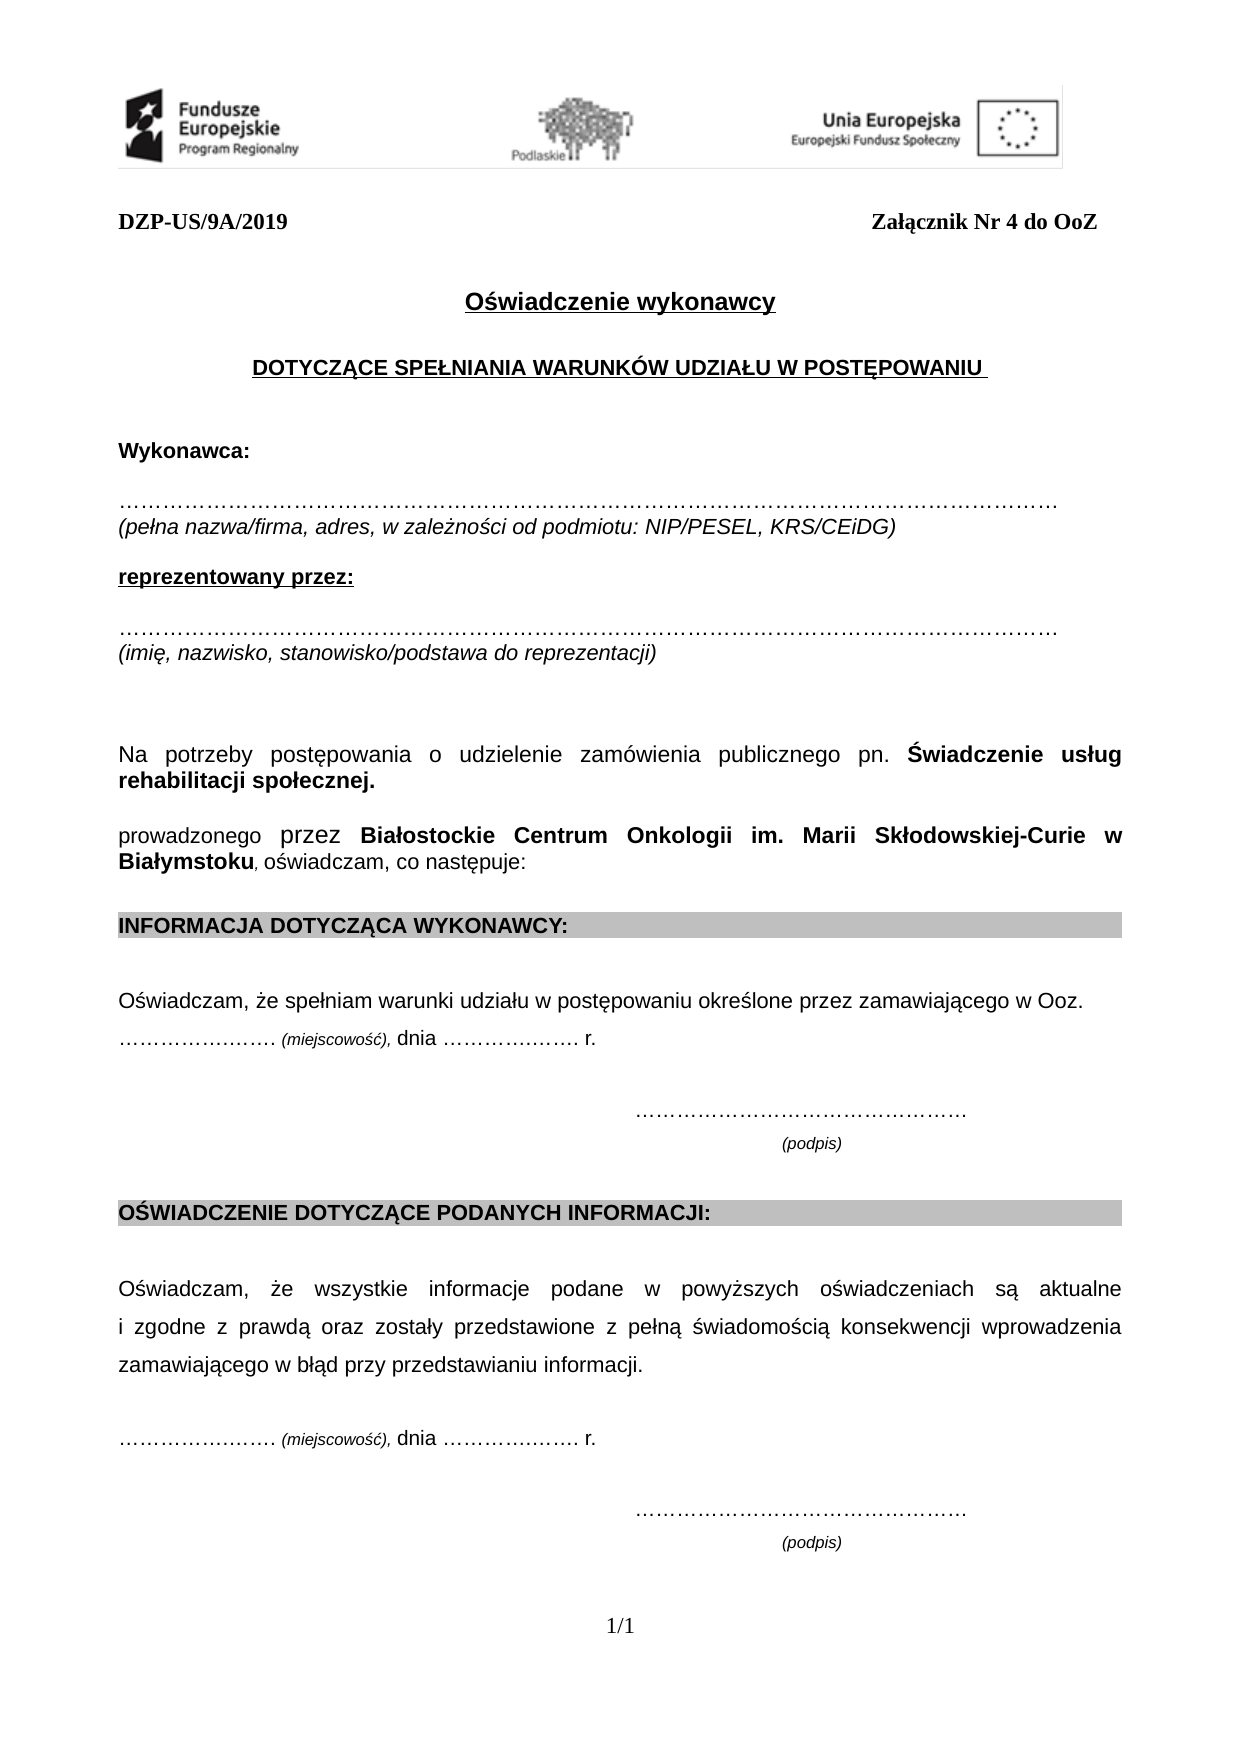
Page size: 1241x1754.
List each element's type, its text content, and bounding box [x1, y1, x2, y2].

text (podpis) [708, 1533, 1122, 1552]
text Oświadczam, że wszystkie informacje podane w powyższych oświadczeniach są aktualne i zgodne z prawdą oraz zostały przedstawione z pełną świadomością konsekwencji wprowadzenia zamawiającego w błąd przy przedstawianiu informacji. [118, 1276, 1122, 1377]
text Wykonawca: [118, 438, 1122, 463]
text (imię, nazwisko, stanowisko/podstawa do reprezentacji) [118, 640, 1122, 665]
text …………….……. (miejscowość), dnia ………….……. r. [118, 1026, 1122, 1050]
text ………………………………………………………………………………………………………………… [118, 614, 1122, 640]
text Na potrzeby postępowania o udzielenie zamówienia publicznego pn. Świadczenie usług rehabilitacji społecznej. [118, 741, 1122, 793]
text ………………………………………………………………………………………………………………… [118, 488, 1122, 514]
text ………………………………………… [118, 1098, 1122, 1122]
text OŚWIADCZENIE DOTYCZĄCE PODANYCH INFORMACJI: [118, 1200, 1122, 1226]
text Oświadczenie wykonawcy [118, 287, 1122, 316]
text INFORMACJA DOTYCZĄCA WYKONAWCY: [118, 912, 1122, 938]
text reprezentowany przez: [118, 564, 1122, 589]
text DOTYCZĄCE SPEŁNIANIA WARUNKÓW UDZIAŁU W POSTĘPOWANIU [118, 355, 1122, 424]
list prowadzonego przez Białostockie Centrum Onkologii im. Marii Skłodowskiej-Curie w Białymstoku, oświadczam, co następuje: [118, 819, 1122, 875]
text …………….……. (miejscowość), dnia ………….……. r. [118, 1425, 1122, 1449]
text (pełna nazwa/firma, adres, w zależności od podmiotu: NIP/PESEL, KRS/CEiDG) [118, 514, 1122, 539]
text ………………………………………… [118, 1497, 1122, 1521]
text Oświadczam, że spełniam warunki udziału w postępowaniu określone przez zamawiającego w Ooz. [118, 988, 1122, 1013]
text (podpis) [708, 1134, 1122, 1153]
